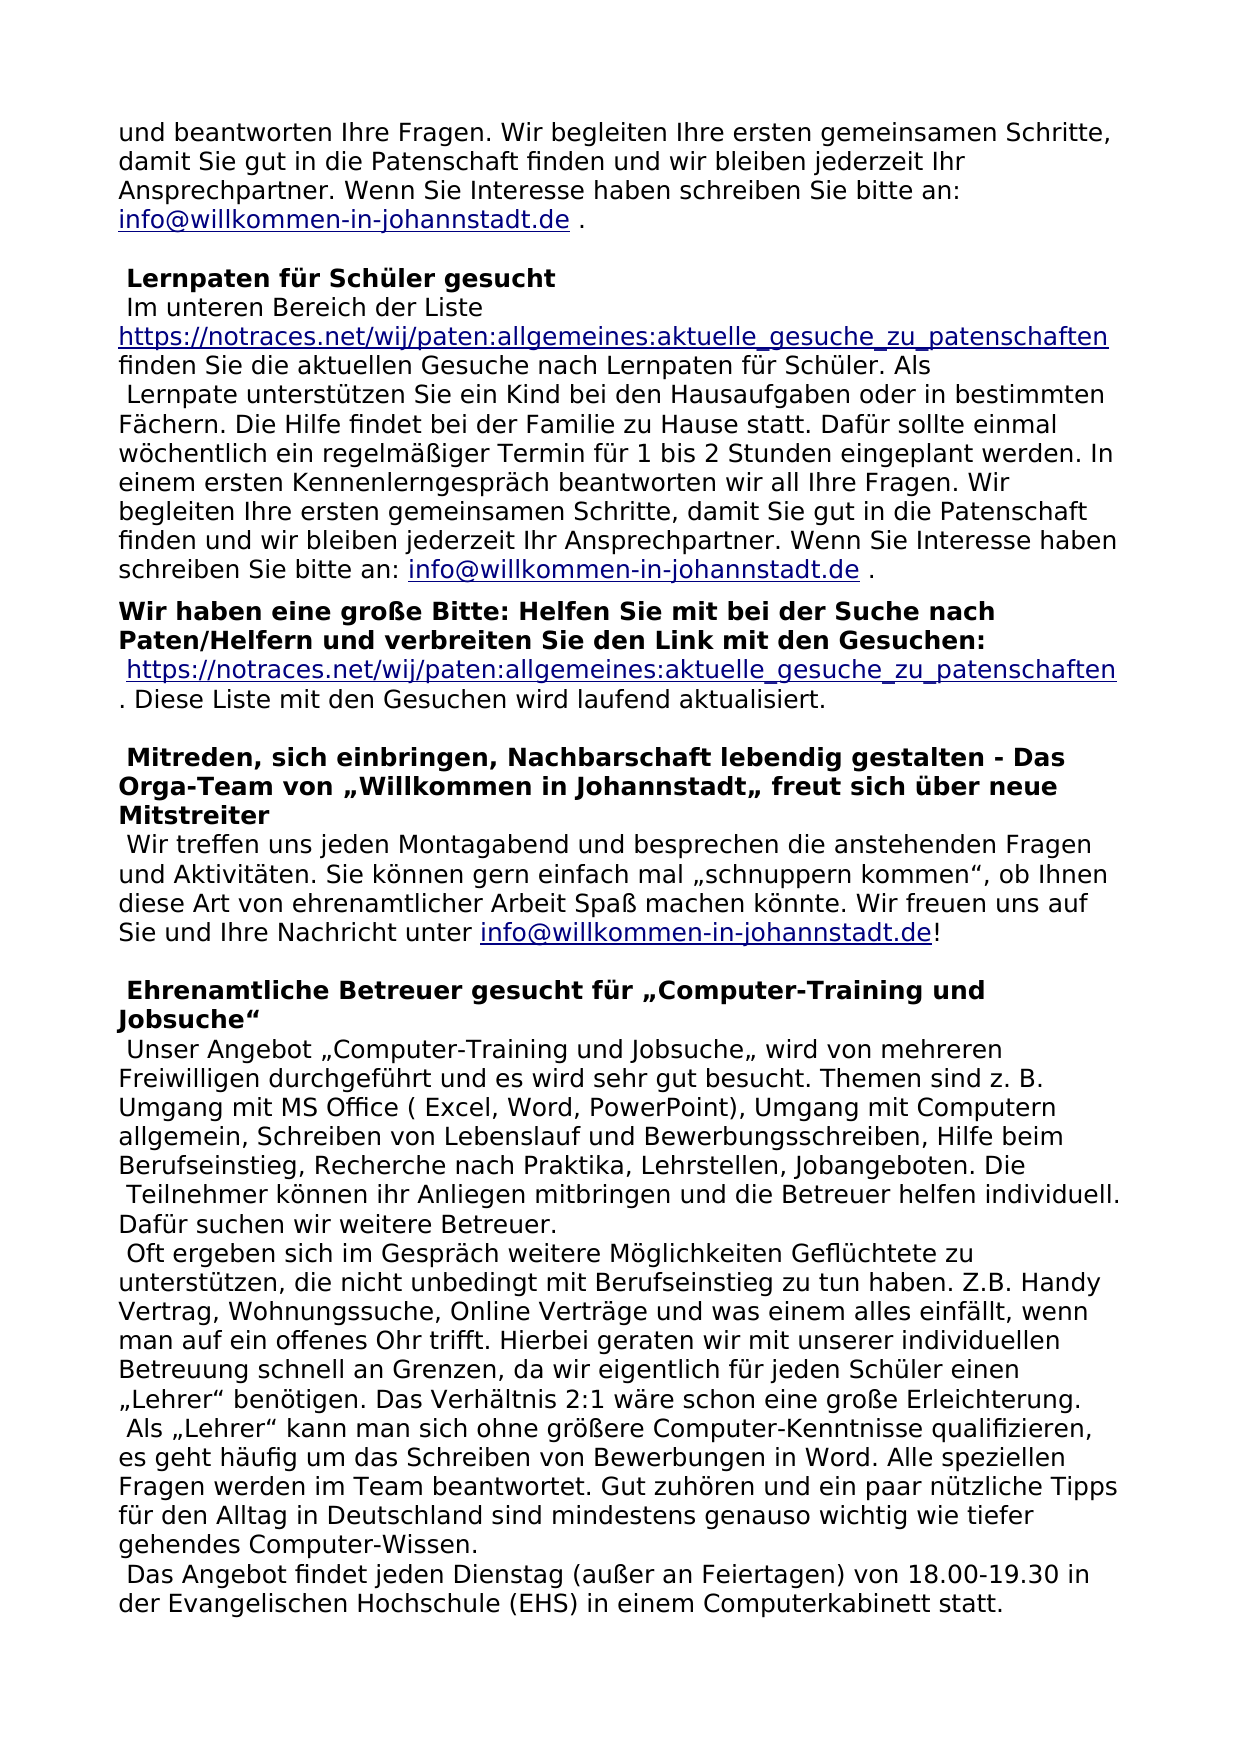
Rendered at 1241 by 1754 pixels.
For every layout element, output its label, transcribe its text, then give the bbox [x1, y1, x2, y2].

text Wir haben eine große Bitte: Helfen Sie mit bei der Suche nach Paten/Helfern und verbreiten Sie den Link mit den Gesuchen: https://notraces.net/wij/paten:allgemeines:aktuelle_gesuche_zu_patenschaften . Diese Liste mit den Gesuchen wird laufend aktualisiert. Mitreden, sich einbringen, Nachbarschaft lebendig gestalten - Das Orga-Team von „Willkommen in Johannstadt„ freut sich über neue Mitstreiter Wir treffen uns jeden Montagabend und besprechen die anstehenden Fragen und Aktivitäten. Sie können gern einfach mal „schnuppern kommen“, ob Ihnen diese Art von ehrenamtlicher Arbeit Spaß machen könnte. Wir freuen uns auf Sie und Ihre Nachricht unter info@willkommen-in-johannstadt.de! Ehrenamtliche Betreuer gesucht für „Computer-Training und Jobsuche“ Unser Angebot „Computer-Training und Jobsuche„ wird von mehreren Freiwilligen durchgeführt und es wird sehr gut besucht. Themen sind z. B. Umgang mit MS Office ( Excel, Word, PowerPoint), Umgang mit Computern allgemein, Schreiben von Lebenslauf und Bewerbungsschreiben, Hilfe beim Berufseinstieg, Recherche nach Praktika, Lehrstellen, Jobangeboten. Die Teilnehmer können ihr Anliegen mitbringen und die Betreuer helfen individuell. Dafür suchen wir weitere Betreuer. Oft ergeben sich im Gespräch weitere Möglichkeiten Geflüchtete zu unterstützen, die nicht unbedingt mit Berufseinstieg zu tun haben. Z.B. Handy Vertrag, Wohnungssuche, Online Verträge und was einem alles einfällt, wenn man auf ein offenes Ohr trifft. Hierbei geraten wir mit unserer individuellen Betreuung schnell an Grenzen, da wir eigentlich für jeden Schüler einen „Lehrer“ benötigen. Das Verhältnis 2:1 wäre schon eine große Erleichterung. Als „Lehrer“ kann man sich ohne größere Computer-Kenntnisse qualifizieren, es geht häufig um das Schreiben von Bewerbungen in Word. Alle speziellen Fragen werden im Team beantwortet. Gut zuhören und ein paar nützliche Tipps für den Alltag in Deutschland sind mindestens genauso wichtig wie tiefer gehendes Computer-Wissen. Das Angebot findet jeden Dienstag (außer an Feiertagen) von 18.00-19.30 in der Evangelischen Hochschule (EHS) in einem Computerkabinett statt. [118, 597, 1122, 1618]
text und beantworten Ihre Fragen. Wir begleiten Ihre ersten gemeinsamen Schritte, damit Sie gut in die Patenschaft finden und wir bleiben jederzeit Ihr Ansprechpartner. Wenn Sie Interesse haben schreiben Sie bitte an: info@willkommen-in-johannstadt.de . Lernpaten für Schüler gesucht Im unteren Bereich der Liste https://notraces.net/wij/paten:allgemeines:aktuelle_gesuche_zu_patenschaften finden Sie die aktuellen Gesuche nach Lernpaten für Schüler. Als Lernpate unterstützen Sie ein Kind bei den Hausaufgaben oder in bestimmten Fächern. Die Hilfe findet bei der Familie zu Hause statt. Dafür sollte einmal wöchentlich ein regelmäßiger Termin für 1 bis 2 Stunden eingeplant werden. In einem ersten Kennenlerngespräch beantworten wir all Ihre Fragen. Wir begleiten Ihre ersten gemeinsamen Schritte, damit Sie gut in die Patenschaft finden und wir bleiben jederzeit Ihr Ansprechpartner. Wenn Sie Interesse haben schreiben Sie bitte an: info@willkommen-in-johannstadt.de . [118, 118, 1122, 585]
